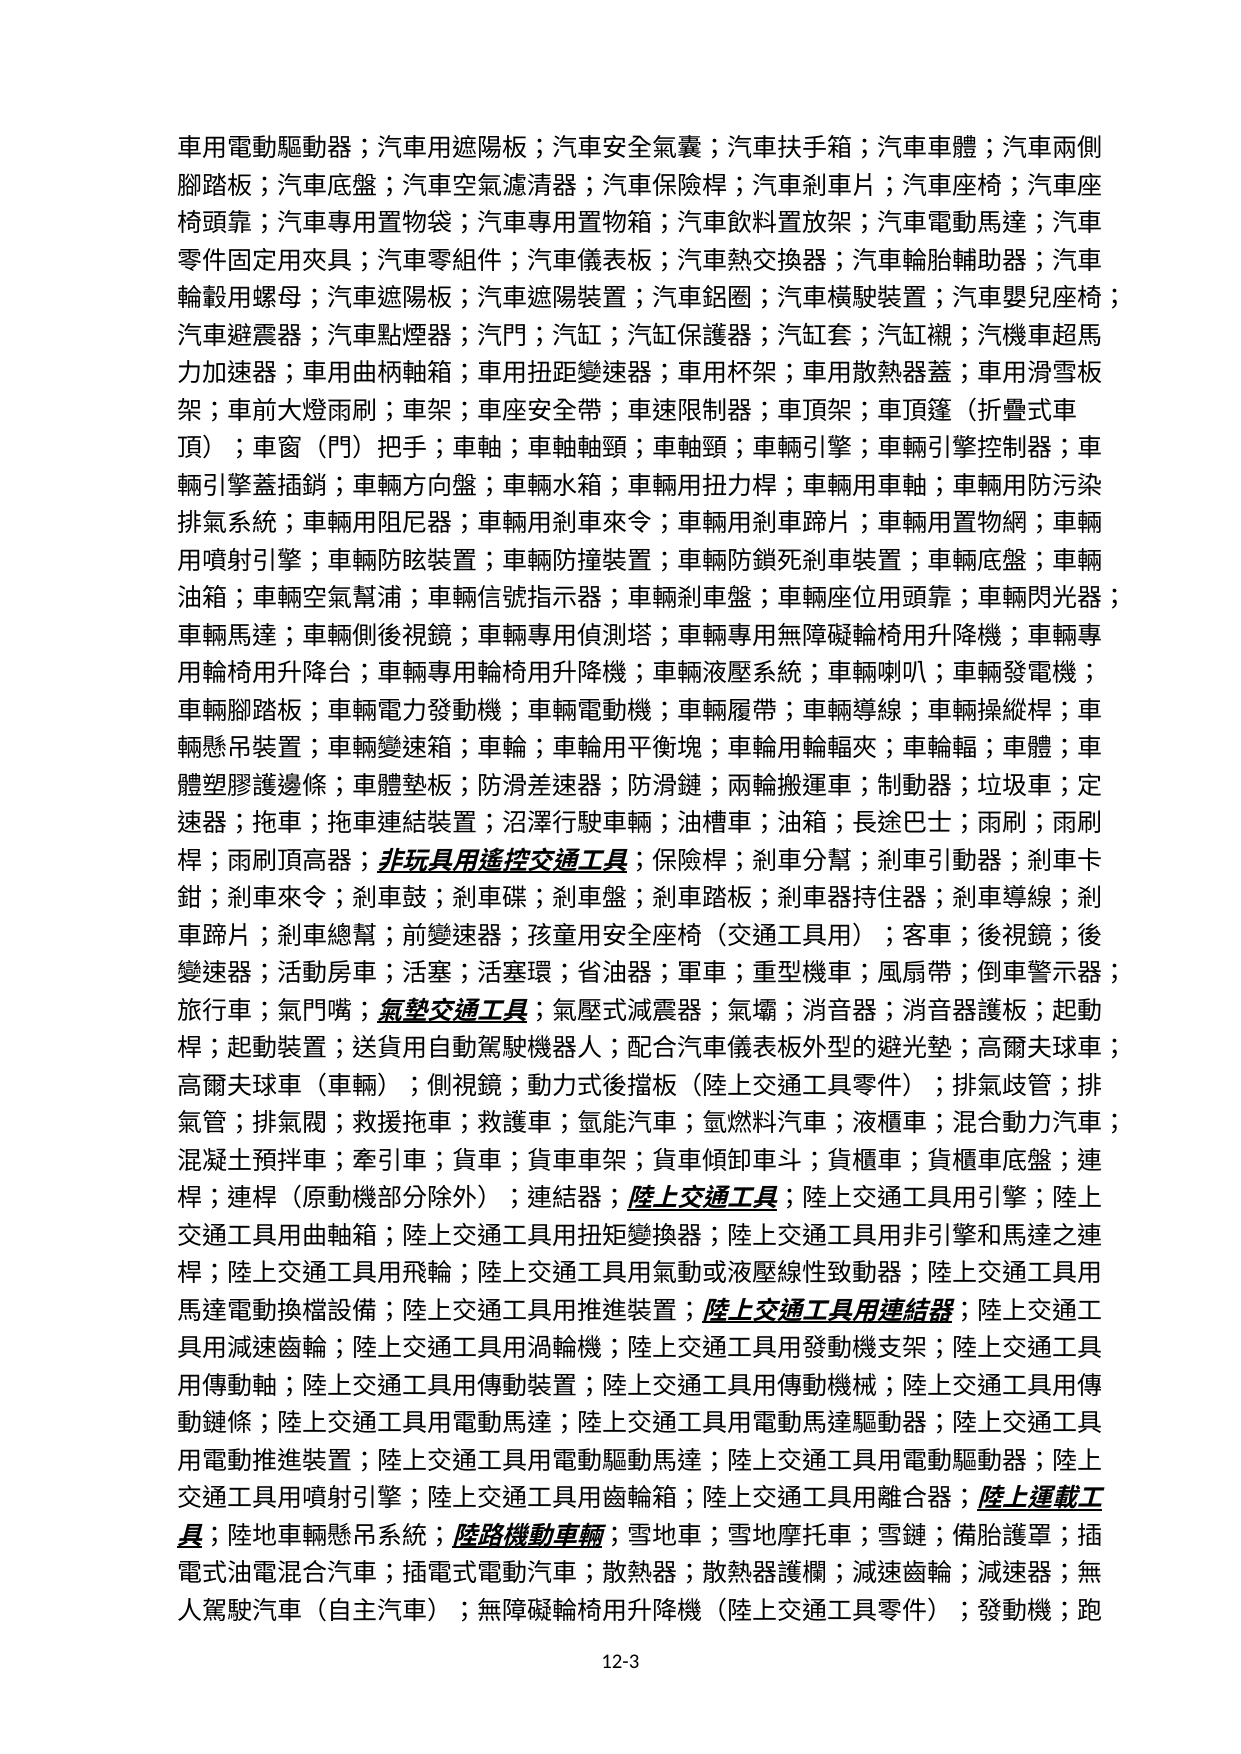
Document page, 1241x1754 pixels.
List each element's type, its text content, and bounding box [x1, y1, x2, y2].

text 十字接頭；十字接頭（汽車零件）；三輪機車；小型摩托車；內燃機；公共汽車；化油器；升降式後擋板（陸上交通工具零件）；巴士；引擎冷卻風扇；引擎架；方向盤；水陸兩用車；水箱；水箱架；水箱蓋；水箱護欄；火星塞；火星塞電導線；代步車；凸輪；凸輪蓋；加力箱；卡丁車；卡車；卡車傾卸車斗；平穩桿；交通工具用行李架；交通工具用防眩光裝置；交通工具用底盤；交通工具用油箱蓋；交通工具用臥舖；交通工具用剎車；交通工具用座椅安全帶；交通工具用液壓迴路；交通工具用輪胎防滑裝置；交通工具用輪軸；交通工具用避震彈簧；交通工具用擾流板；交通工具用懸吊彈簧；交通工具用懸吊避震器；交通工具剎車環；休旅車；全地形車；吉甫車；回油器；曲柄；曲柄軸；曲軸；有邊車的機車；自走式電動汽車；自動駕駛汽車；自動駕駛陸上交通工具；行李箱蓋；冷卻器；冷凍車；冷藏車；扭力桿；汽化器；汽車；汽車中控鎖；汽車天窗；汽車天線球；汽車引擎蓋；汽車方向盤；汽車用引擎蓋；汽車用行李架；汽車用兒童安全座椅；汽車用底盤；汽車用煙灰缸；汽車用置物網袋；汽車用電動驅動器；汽車用遮陽板；汽車安全氣囊；汽車扶手箱；汽車車體；汽車兩側腳踏板；汽車底盤；汽車空氣濾清器；汽車保險桿；汽車剎車片；汽車座椅；汽車座椅頭靠；汽車專用置物袋；汽車專用置物箱；汽車飲料置放架；汽車電動馬達；汽車零件固定用夾具；汽車零組件；汽車儀表板；汽車熱交換器；汽車輪胎輔助器；汽車輪轂用螺母；汽車遮陽板；汽車遮陽裝置；汽車鋁圈；汽車橫駛裝置；汽車嬰兒座椅；汽車避震器；汽車點煙器；汽門；汽缸；汽缸保護器；汽缸套；汽缸襯；汽機車超馬力加速器；車用曲柄軸箱；車用扭距變速器；車用杯架；車用散熱器蓋；車用滑雪板架；車前大燈雨刷；車架；車座安全帶；車速限制器；車頂架；車頂篷（折疊式車頂）；車窗（門）把手；車軸；車軸軸頸；車軸頸；車輛引擎；車輛引擎控制器；車輛引擎蓋插銷；車輛方向盤；車輛水箱；車輛用扭力桿；車輛用車軸；車輛用防污染排氣系統；車輛用阻尼器；車輛用剎車來令；車輛用剎車蹄片；車輛用置物網；車輛用噴射引擎；車輛防眩裝置；車輛防撞裝置；車輛防鎖死剎車裝置；車輛底盤；車輛油箱；車輛空氣幫浦；車輛信號指示器；車輛剎車盤；車輛座位用頭靠；車輛閃光器；車輛馬達；車輛側後視鏡；車輛專用偵測塔；車輛專用無障礙輪椅用升降機；車輛專用輪椅用升降台；車輛專用輪椅用升降機；車輛液壓系統；車輛喇叭；車輛發電機；車輛腳踏板；車輛電力發動機；車輛電動機；車輛履帶；車輛導線；車輛操縱桿；車輛懸吊裝置；車輛變速箱；車輪；車輪用平衡塊；車輪用輪輻夾；車輪輻；車體；車體塑膠護邊條；車體墊板；防滑差速器；防滑鏈；兩輪搬運車；制動器；垃圾車；定速器；拖車；拖車連結裝置；沼澤行駛車輛；油槽車；油箱；長途巴士；雨刷；雨刷桿；雨刷頂高器；非玩具用遙控交通工具；保險桿；剎車分幫；剎車引動器；剎車卡鉗；剎車來令；剎車鼓；剎車碟；剎車盤；剎車踏板；剎車器持住器；剎車導線；剎車蹄片；剎車總幫；前變速器；孩童用安全座椅（交通工具用）；客車；後視鏡；後變速器；活動房車；活塞；活塞環；省油器；軍車；重型機車；風扇帶；倒車警示器；旅行車；氣門嘴；氣墊交通工具；氣壓式減震器；氣壩；消音器；消音器護板；起動桿；起動裝置；送貨用自動駕駛機器人；配合汽車儀表板外型的避光墊；高爾夫球車；高爾夫球車（車輛）；側視鏡；動力式後擋板（陸上交通工具零件）；排氣歧管；排氣管；排氣閥；救援拖車；救護車；氫能汽車；氫燃料汽車；液櫃車；混合動力汽車；混凝土預拌車；牽引車；貨車；貨車車架；貨車傾卸車斗；貨櫃車；貨櫃車底盤；連桿；連桿（原動機部分除外）；連結器；陸上交通工具；陸上交通工具用引擎；陸上交通工具用曲軸箱；陸上交通工具用扭矩變換器；陸上交通工具用非引擎和馬達之連桿；陸上交通工具用飛輪；陸上交通工具用氣動或液壓線性致動器；陸上交通工具用馬達電動換檔設備；陸上交通工具用推進裝置；陸上交通工具用連結器；陸上交通工具用減速齒輪；陸上交通工具用渦輪機；陸上交通工具用發動機支架；陸上交通工具用傳動軸；陸上交通工具用傳動裝置；陸上交通工具用傳動機械；陸上交通工具用傳動鏈條；陸上交通工具用電動馬達；陸上交通工具用電動馬達驅動器；陸上交通工具用電動推進裝置；陸上交通工具用電動驅動馬達；陸上交通工具用電動驅動器；陸上交通工具用噴射引擎；陸上交通工具用齒輪箱；陸上交通工具用離合器；陸上運載工具；陸地車輛懸吊系統；陸路機動車輛；雪地車；雪地摩托車；雪鏈；備胎護罩；插電式油電混合汽車；插電式電動汽車；散熱器；散熱器護欄；減速齒輪；減速器；無人駕駛汽車（自主汽車）；無障礙輪椅用升降機（陸上交通工具零件）；發動機；跑車；軸承；軸承（車輛零件）；進氣歧管；黃油嘴；傳動軸；傾卸車；傾卸裝置（鐵路貨車廂零件）；傾斜式卡車；圓盤剎車；微型電動二輪車；搖臂桿；滑動齒輪；萬向接頭；葉子板；裝甲車；裝有起重機的卡車；農業搬運車；運馬拖車；運馬廂型貨車；運輸用軍車；運輸自行車用拖車；道路救援車；電子點火器；電動巴士；電動卡車；電動交通工具；電動汽車；電動車；電動牽引車；電動陸上交通工具；電動摩托車；電動機車；碟式剎車來令片；碟式剎車來令盤；管路搬運車；輕型機車；鉸接式公車用摺箱；儀表板；增壓器；彈藥車（交通工具）；摩托車；摩托車引擎；摩托車手把；摩托車用掛袋；摩托車坐墊；摩托車車架；摩托車停車支架；摩托車鏈條；澆斗車；澆鑄車；潤滑油過濾器；緩衝器；踏板機車；輪圈；輪圈蓋；輪椅升降台（陸上交通工具零件）；輪椅用升降機（陸上交通工具零件）；輪殼蓋；輪轂；輪轂用傳動帶；輪轂蓋；齒輪；齒輪箱；齒輪纜線導引器；導流板；擋泥板；擋風玻璃；機車；機車支架；機車用曲軸；機車用剎車；機車用儀表板；機車用箱袋；機車用緩衝器；機車用輪圈；機車用齒輪；機車用擋泥板；機車用擋風板；機車用鏈；機車用護衣裝置；機車坐墊；機車坐墊套；機車把手；機車車架；機車後架；機車座墊；機車停車支架；機車軸部；機車鈴；機車零組件；機車箱架；機車擋風鏡；機車整流罩；機車輻條；機車聲音警示裝置；機車邊車；機油箱蓋；機油濾清器；燃料電池汽車；燃料噴射器；燃料箱蓋；聯結桿；聯結器；賽車；轂蓋；點火線圈；點火器；擾流板；濾油器；轉矩變換器；離合器；離合器蓋；懸吊桿；礦石搬運車的車輪；觸媒轉換器；攜車架；護檔曲軸；露營車；露營房車；露營拖車；灑水車；襯套；變速箱；變速齒輪；變速擋桿 [177, 127, 1122, 1627]
